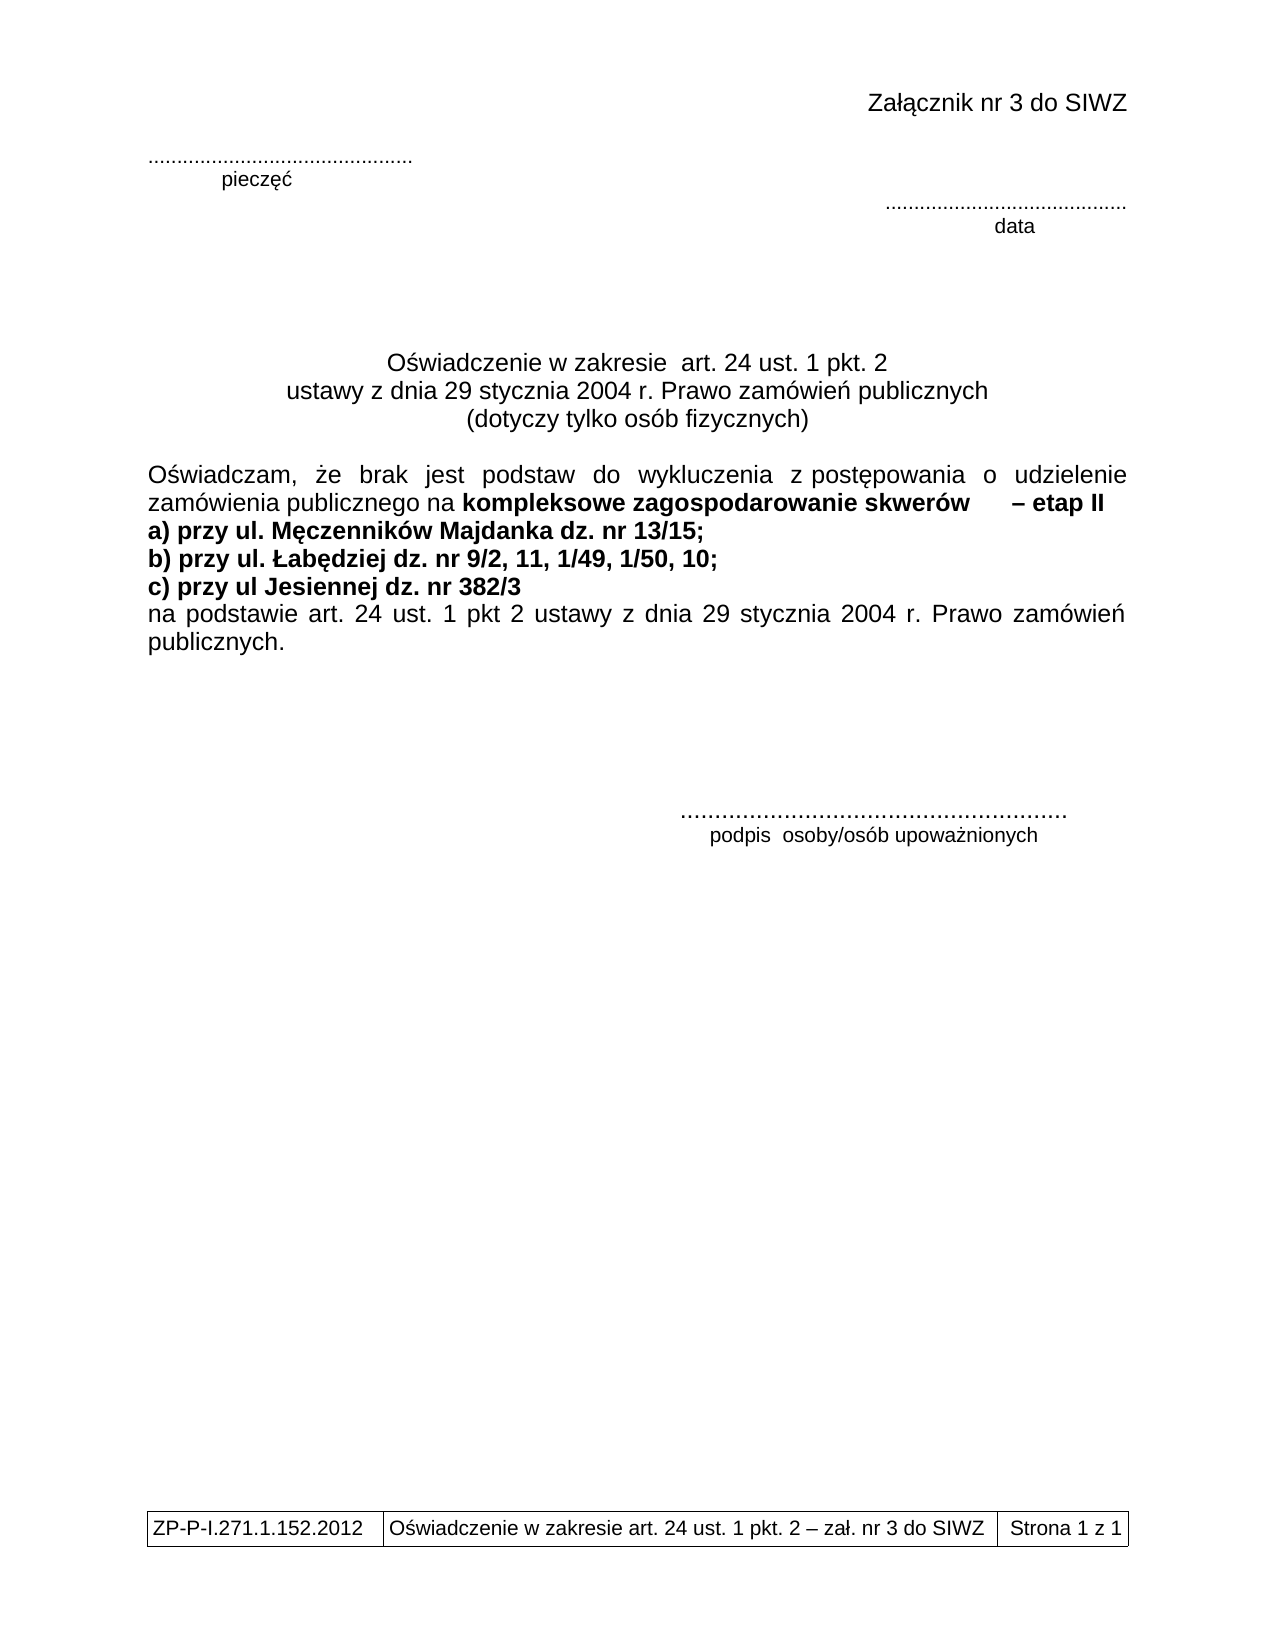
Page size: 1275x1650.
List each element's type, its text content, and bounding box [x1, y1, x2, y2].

subtitle Załącznik nr 3 do SIWZ [148, 89, 1127, 117]
text (dotyczy tylko osób fizycznych) [148, 405, 1127, 433]
text c) przy ul Jesiennej dz. nr 382/3 [148, 572, 1127, 600]
text pieczęć [148, 168, 1127, 191]
text Oświadczenie w zakresie art. 24 ust. 1 pkt. 2 [148, 349, 1127, 377]
text b) przy ul. Łabędziej dz. nr 9/2, 11, 1/49, 1/50, 10; [148, 544, 1127, 572]
text .......................................... [148, 191, 1127, 214]
text a) przy ul. Męczenników Majdanka dz. nr 13/15; [148, 517, 1127, 544]
text ........................................................ [620, 796, 1127, 824]
text .............................................. [148, 144, 1127, 168]
text na podstawie art. 24 ust. 1 pkt 2 ustawy z dnia 29 stycznia 2004 r. Prawo zamówień publicznych. [148, 600, 1127, 656]
text podpis osoby/osób upoważnionych [620, 824, 1127, 847]
text Oświadczam, że brak jest podstaw do wykluczenia z postępowania o udzielenie zamówienia publicznego na kompleksowe zagospodarowanie skwerów – etap II [148, 461, 1127, 517]
text ustawy z dnia 29 stycznia 2004 r. Prawo zamówień publicznych [148, 377, 1127, 405]
text data [148, 214, 1127, 237]
